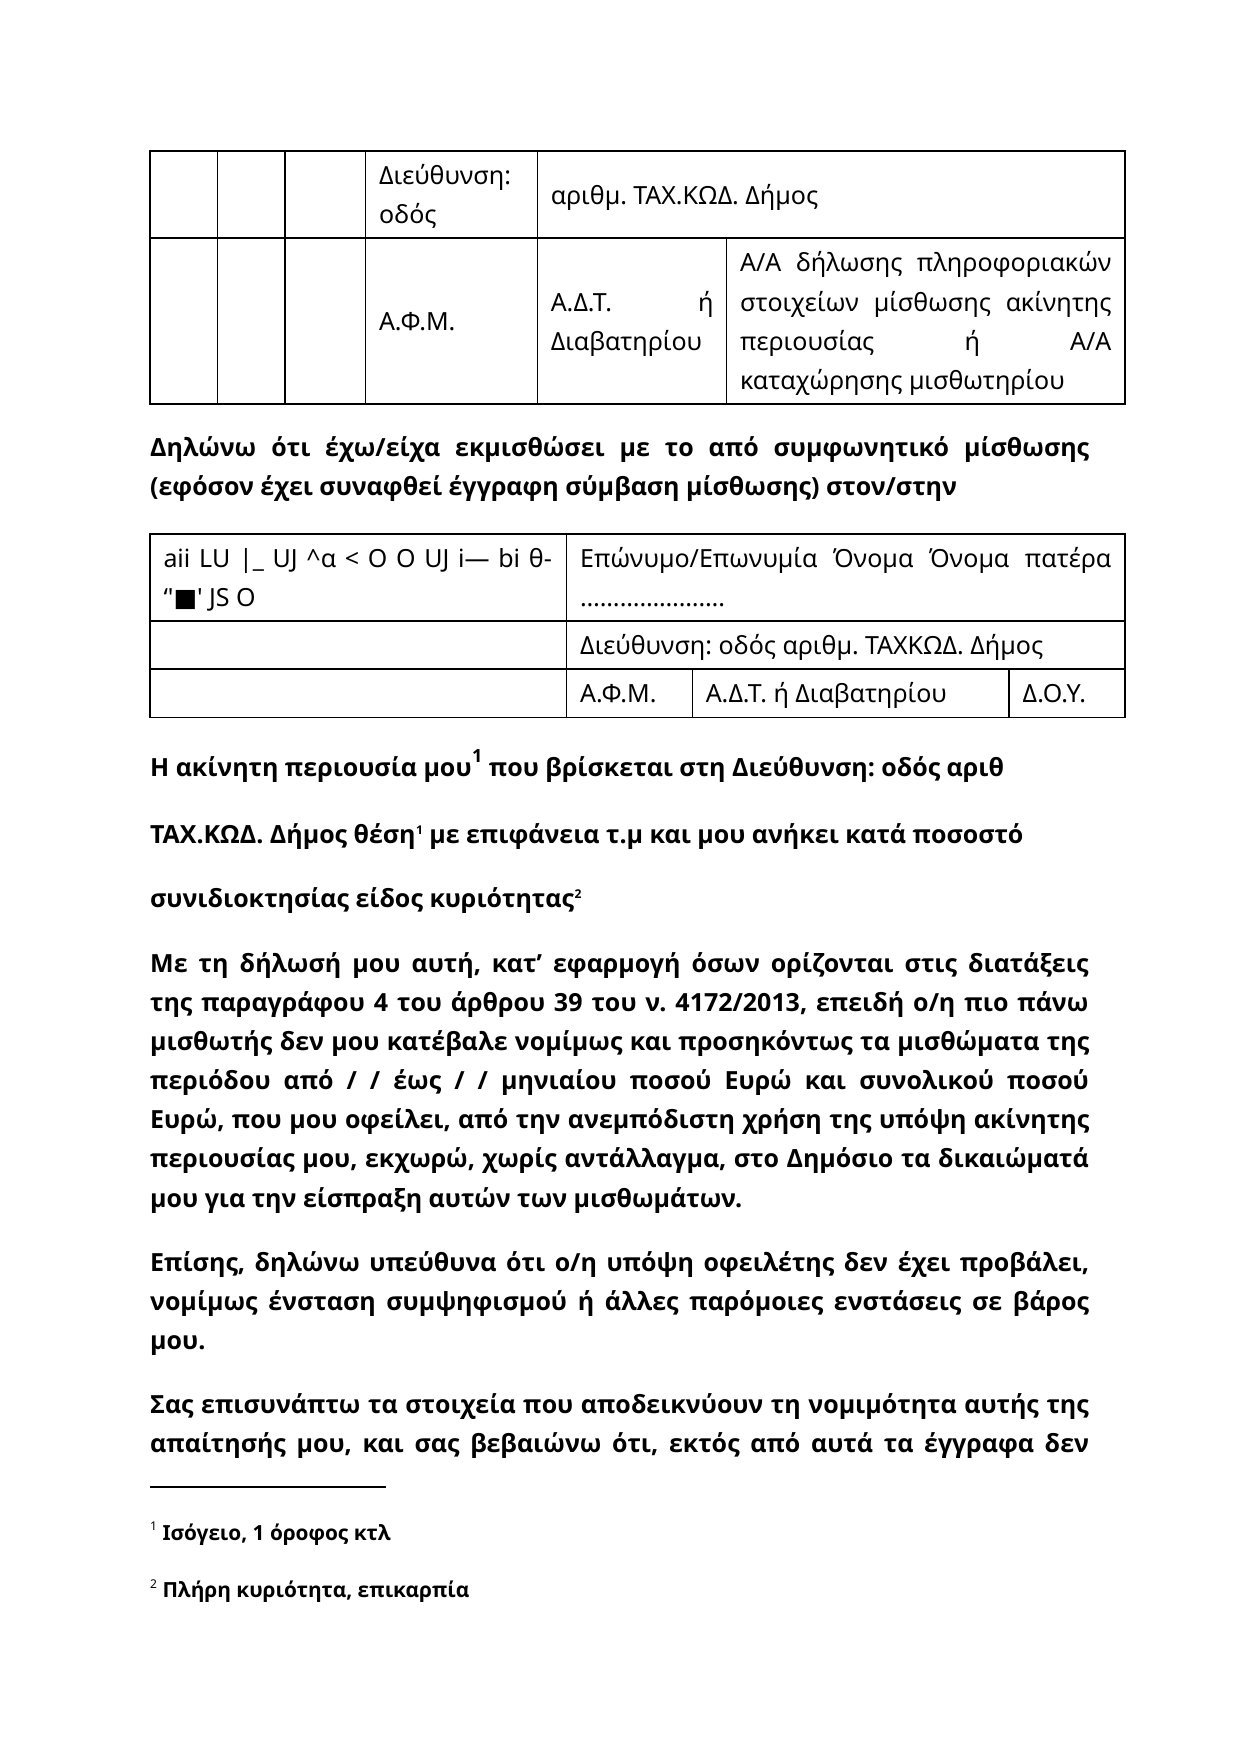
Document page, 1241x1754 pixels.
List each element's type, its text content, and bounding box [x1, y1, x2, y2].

table_cell Α.Δ.Τ. ή Διαβατηρίου [538, 239, 726, 403]
table_cell Α/Α δήλωσης πληροφοριακών στοιχείων μίσθωσης ακίνητης περιουσίας ή Α/Α καταχώρησης μισθωτηρίου [727, 239, 1124, 403]
table_cell [151, 622, 566, 668]
table_cell [151, 152, 217, 237]
table_cell [218, 239, 284, 403]
table_cell [218, 152, 284, 237]
table_cell Δ.Ο.Υ. [1010, 670, 1124, 716]
text Με τη δήλωσή μου αυτή, κατ’ εφαρμογή όσων ορίζονται στις διατάξεις της παραγράφου 4 του άρθρου 39 του ν. 4172/2013, επειδή ο/η πιο πάνω μισθωτής δεν μου κατέβαλε νομίμως και προσηκόντως τα μισθώματα της περιόδου από / / έως / / μηνιαίου ποσού Ευρώ και συνολικού ποσού Ευρώ, που μου οφείλει, από την ανεμπόδιστη χρήση της υπόψη ακίνητης περιουσίας μου, εκχωρώ, χωρίς αντάλλαγμα, στο Δημόσιο τα δικαιώματά μου για την είσπραξη αυτών των μισθωμάτων. [150, 945, 1090, 1214]
text ΤΑΧ.ΚΩΔ. Δήμος θέση με επιφάνεια τ.μ και μου ανήκει κατά ποσοστό [150, 817, 1090, 851]
text Επίσης, δηλώνω υπεύθυνα ότι ο/η υπόψη οφειλέτης δεν έχει προβάλει, νομίμως ένσταση συμψηφισμού ή άλλες παρόμοιες ενστάσεις σε βάρος μου. [150, 1244, 1090, 1357]
table_cell Διεύθυνση: οδός [366, 152, 537, 237]
table_cell Διεύθυνση: οδός αριθμ. ΤΑΧΚΩΔ. Δήμος [567, 622, 1124, 668]
text Ισόγειο, 1 όροφος κτλ [150, 1518, 1090, 1546]
text Σας επισυνάπτω τα στοιχεία που αποδεικνύουν τη νομιμότητα αυτής της απαίτησής μου, και σας βεβαιώνω ότι, εκτός από αυτά τα έγγραφα δεν [150, 1387, 1090, 1460]
table_cell [286, 152, 365, 237]
table_cell αριθμ. ΤΑΧ.ΚΩΔ. Δήμος [538, 152, 1124, 237]
table_cell Α.Φ.Μ. [366, 239, 537, 403]
table_header aii LU |_ UJ ^α < O O UJ i— bi θ- ‘'■' JS O [151, 535, 566, 620]
text συνιδιοκτησίας είδος κυριότητας [150, 881, 1090, 915]
text Δηλώνω ότι έχω/είχα εκμισθώσει με το από συμφωνητικό μίσθωσης (εφόσον έχει συναφθεί έγγραφη σύμβαση μίσθωσης) στον/στην [150, 429, 1090, 503]
table_cell Α.Δ.Τ. ή Διαβατηρίου [693, 670, 1008, 716]
table_cell Α.Φ.Μ. [567, 670, 692, 716]
table_header Επώνυμο/Επωνυμία Όνομα Όνομα πατέρα …………………. [567, 535, 1124, 620]
table_cell [286, 239, 365, 403]
table_cell [151, 239, 217, 403]
text Η ακίνητη περιουσία μου1 που βρίσκεται στη Διεύθυνση: οδός αριθ [150, 743, 1090, 786]
text Πλήρη κυριότητα, επικαρπία [150, 1576, 1090, 1604]
table_cell [151, 670, 566, 716]
